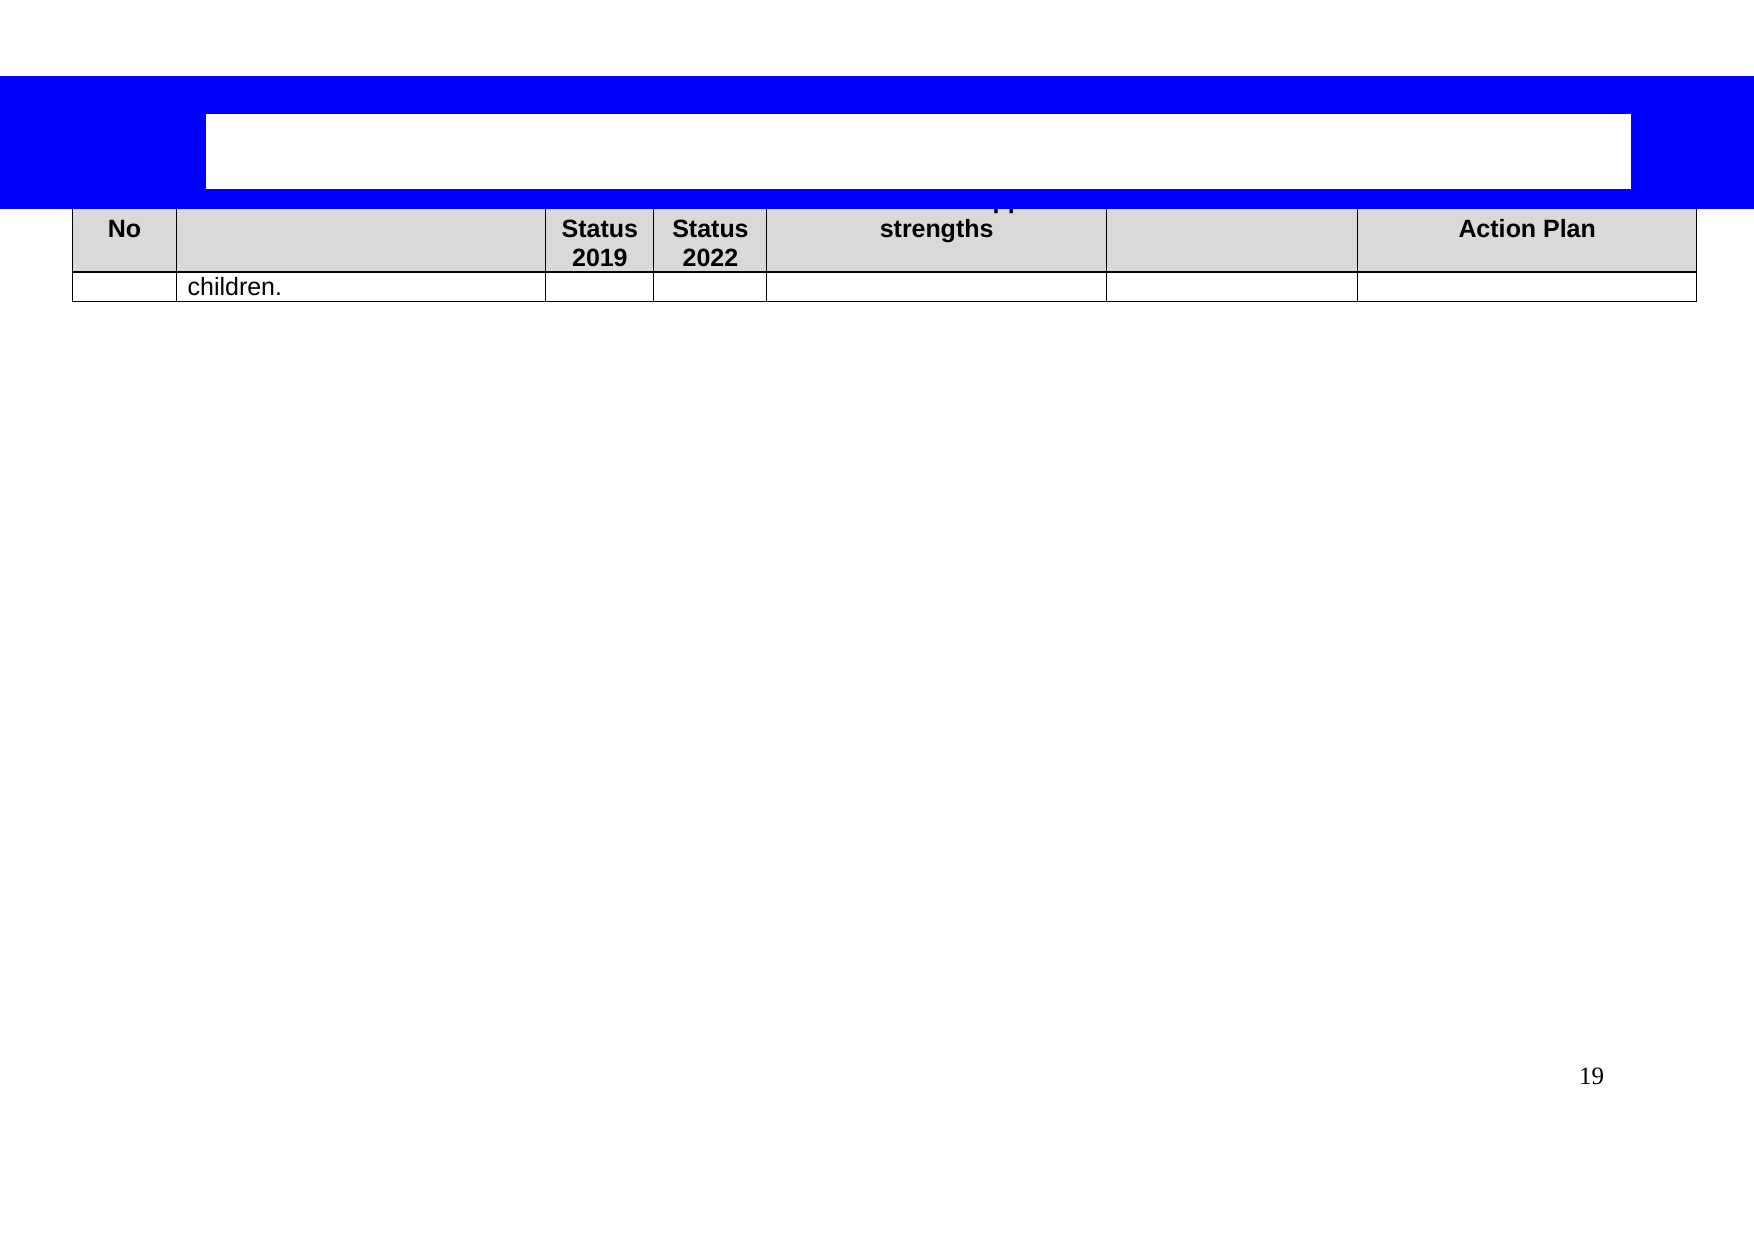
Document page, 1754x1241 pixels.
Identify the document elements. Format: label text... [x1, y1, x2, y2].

table_header [1107, 209, 1357, 271]
table_header Evidence to support strengths [767, 209, 1106, 271]
table_header RAG Status 2019 [546, 209, 653, 271]
table_cell [1107, 273, 1357, 301]
table_cell [654, 273, 766, 301]
table_cell [1358, 273, 1696, 301]
table_header [177, 209, 545, 271]
table_header RAG Status 2022 [654, 209, 766, 271]
table_header LA Ref No [73, 209, 176, 271]
table_cell [546, 273, 653, 301]
table_cell [767, 273, 1106, 301]
table_cell children. [177, 273, 545, 301]
table_cell [73, 273, 176, 301]
table_header Identified actions for Action Plan [1358, 209, 1696, 271]
